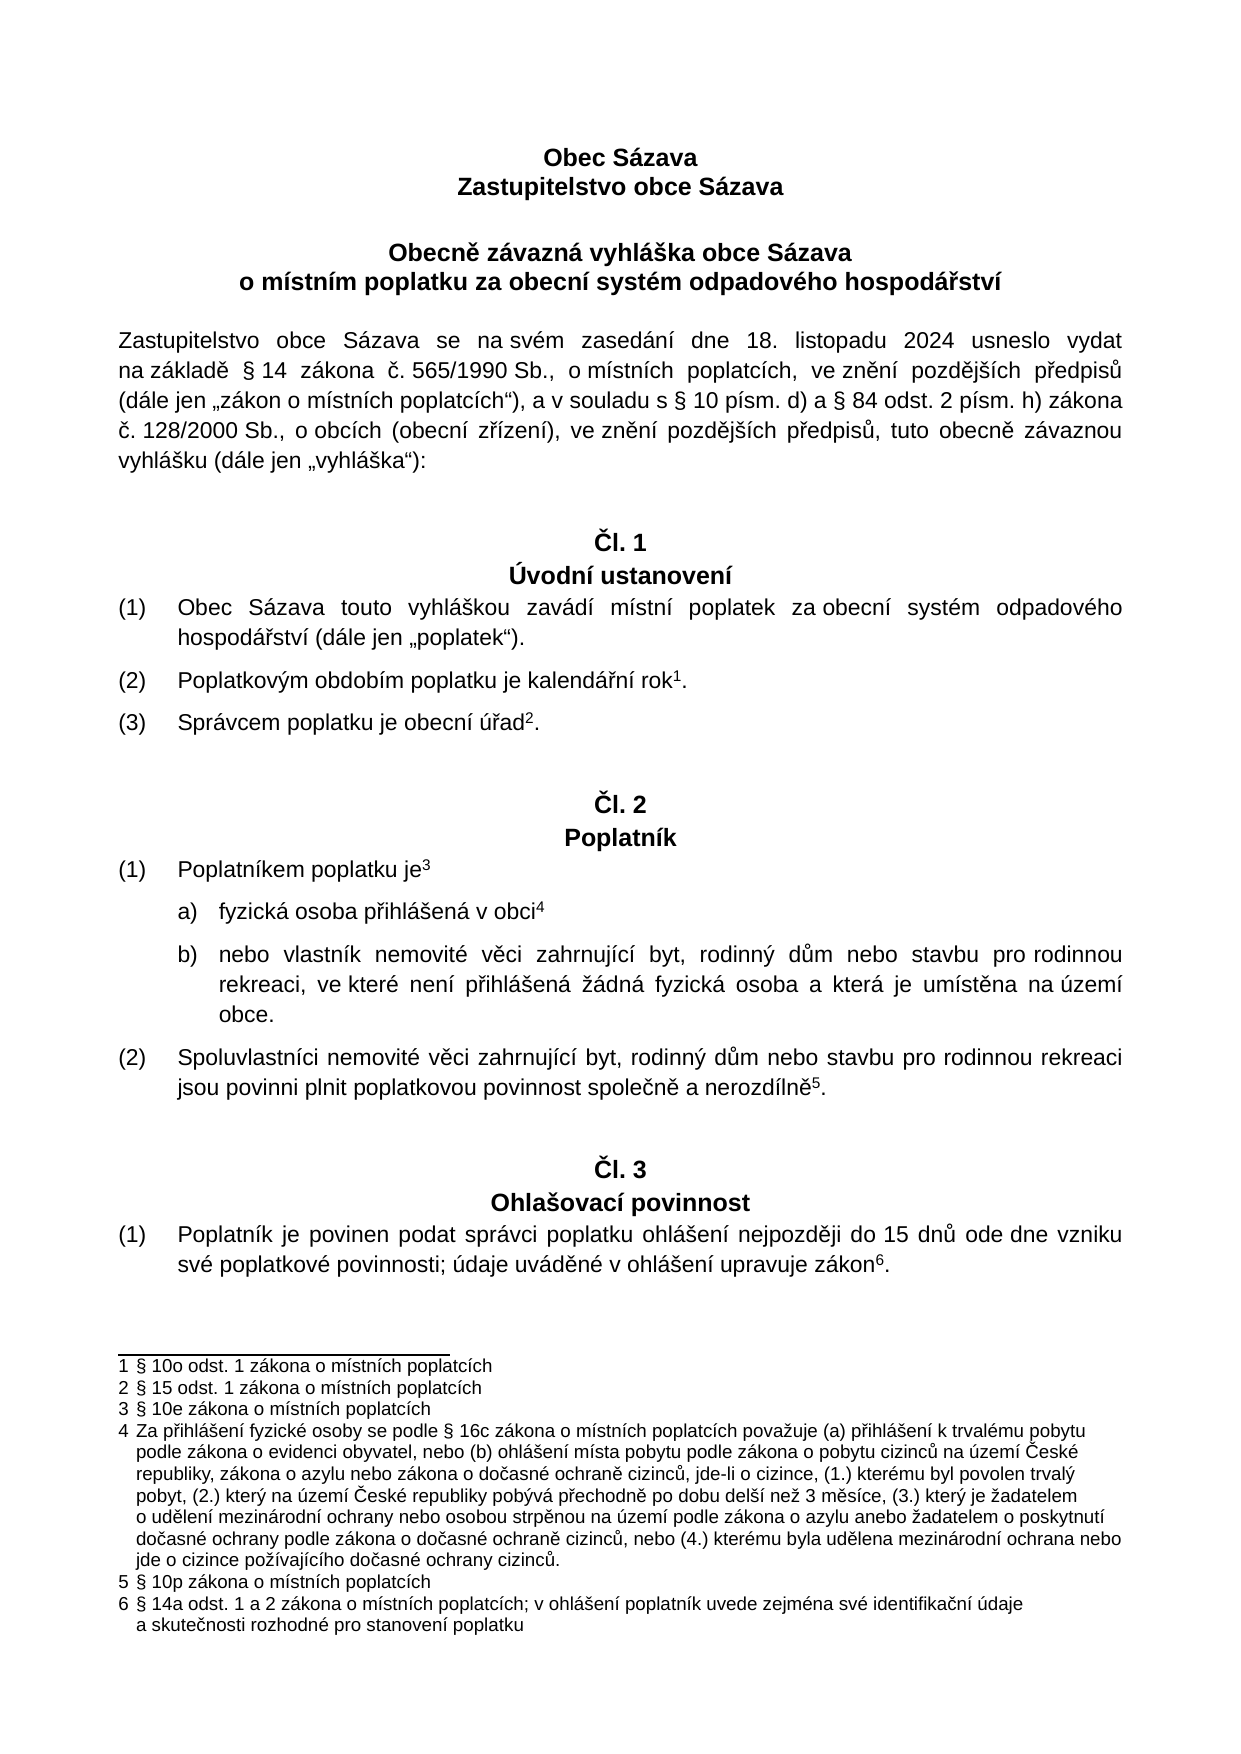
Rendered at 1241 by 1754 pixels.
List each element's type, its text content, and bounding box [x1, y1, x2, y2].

list Obec Sázava touto vyhláškou zavádí místní poplatek za obecní systém odpadového hospodářství (dále jen „poplatek“). [118, 594, 1122, 650]
text Obec Sázava Zastupitelstvo obce Sázava [118, 143, 1122, 201]
list § 10e zákona o místních poplatcích [118, 1398, 1122, 1420]
list Za přihlášení fyzické osoby se podle § 16c zákona o místních poplatcích považuje (a) přihlášení k trvalému pobytu podle zákona o evidenci obyvatel, nebo (b) ohlášení místa pobytu podle zákona o pobytu cizinců na území České republiky, zákona o azylu nebo zákona o dočasné ochraně cizinců, jde-li o cizince, (1.) kterému byl povolen trvalý pobyt, (2.) který na území České republiky pobývá přechodně po dobu delší než 3 měsíce, (3.) který je žadatelem o udělení mezinárodní ochrany nebo osobou strpěnou na území podle zákona o azylu anebo žadatelem o poskytnutí dočasné ochrany podle zákona o dočasné ochraně cizinců, nebo (4.) kterému byla udělena mezinárodní ochrana nebo jde o cizince požívajícího dočasné ochrany cizinců. [118, 1420, 1122, 1571]
list § 10p zákona o místních poplatcích [118, 1571, 1122, 1592]
subtitle Čl. 3 Ohlašovací povinnost [118, 1154, 1122, 1216]
subtitle Obecně závazná vyhláška obce Sázava o místním poplatku za obecní systém odpadového hospodářství [118, 238, 1122, 295]
list Poplatkovým obdobím poplatku je kalendářní rok. [118, 667, 1122, 693]
list Poplatník je povinen podat správci poplatku ohlášení nejpozději do 15 dnů ode dne vzniku své poplatkové povinnosti; údaje uváděné v ohlášení upravuje zákon. [118, 1221, 1122, 1277]
subtitle Čl. 1 Úvodní ustanovení [118, 528, 1122, 589]
text Zastupitelstvo obce Sázava se na svém zasedání dne 18. listopadu 2024 usneslo vydat na základě § 14 zákona č. 565/1990 Sb., o místních poplatcích, ve znění pozdějších předpisů (dále jen „zákon o místních poplatcích“), a v souladu s § 10 písm. d) a § 84 odst. 2 písm. h) zákona č. 128/2000 Sb., o obcích (obecní zřízení), ve znění pozdějších předpisů, tuto obecně závaznou vyhlášku (dále jen „vyhláška“): [118, 327, 1122, 474]
list Spoluvlastníci nemovité věci zahrnující byt, rodinný dům nebo stavbu pro rodinnou rekreaci jsou povinni plnit poplatkovou povinnost společně a nerozdílně. [118, 1044, 1122, 1101]
list nebo vlastník nemovité věci zahrnující byt, rodinný dům nebo stavbu pro rodinnou rekreaci, ve které není přihlášená žádná fyzická osoba a která je umístěna na území obce. [177, 941, 1122, 1028]
list Správcem poplatku je obecní úřad. [118, 709, 1122, 736]
list § 15 odst. 1 zákona o místních poplatcích [118, 1377, 1122, 1398]
list fyzická osoba přihlášená v obci [177, 898, 1122, 925]
list § 14a odst. 1 a 2 zákona o místních poplatcích; v ohlášení poplatník uvede zejména své identifikační údaje a skutečnosti rozhodné pro stanovení poplatku [118, 1592, 1122, 1635]
list Poplatníkem poplatku je [118, 856, 1122, 882]
subtitle Čl. 2 Poplatník [118, 789, 1122, 851]
list § 10o odst. 1 zákona o místních poplatcích [118, 1355, 1122, 1377]
